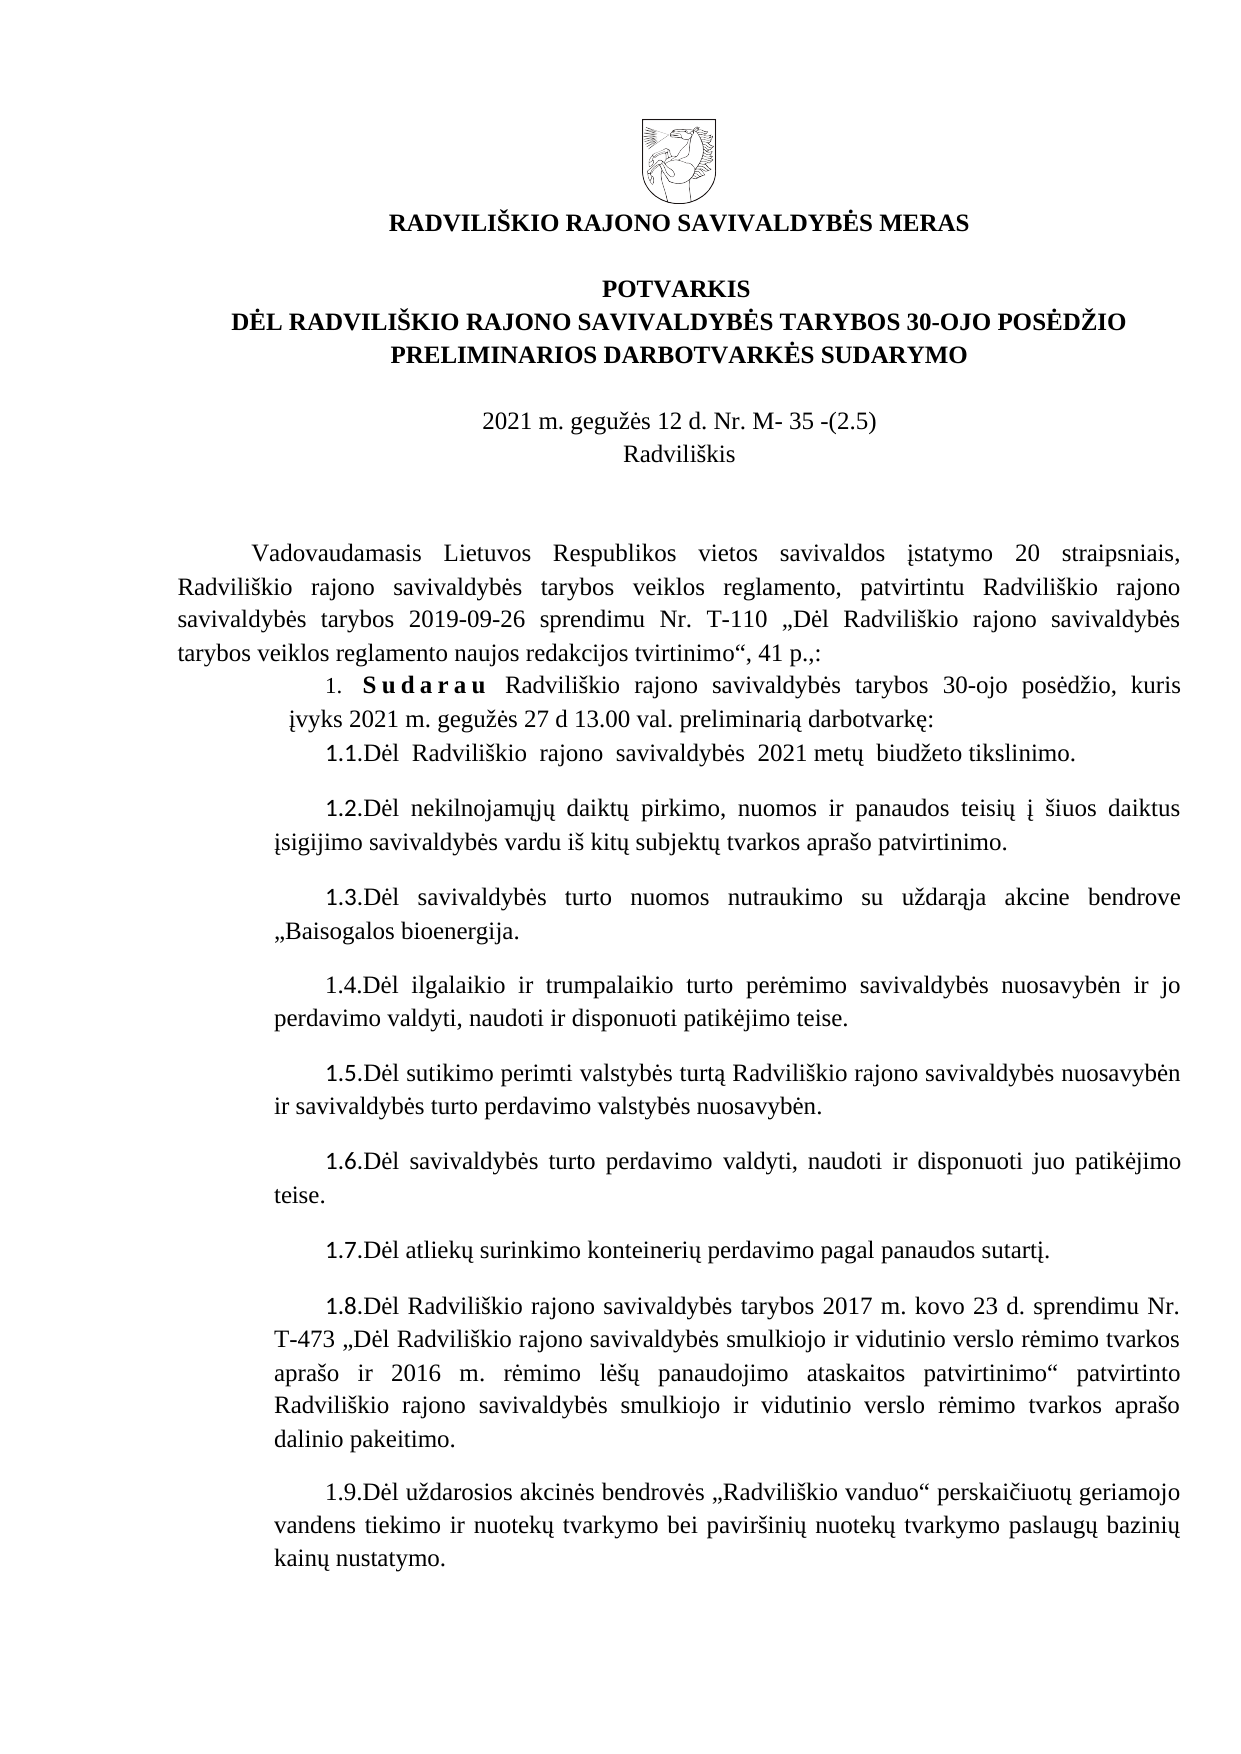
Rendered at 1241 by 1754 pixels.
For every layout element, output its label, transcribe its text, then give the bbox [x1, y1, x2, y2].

list Dėl savivaldybės turto nuomos nutraukimo su uždarąja akcine bendrove „Baisogalos bioenergija. [236, 881, 1181, 945]
list Dėl nekilnojamųjų daiktų pirkimo, nuomos ir panaudos teisių į šiuos daiktus įsigijimo savivaldybės vardu iš kitų subjektų tvarkos aprašo patvirtinimo. [236, 792, 1181, 856]
list Dėl atliekų surinkimo konteinerių perdavimo pagal panaudos sutartį. [236, 1234, 1181, 1264]
list Dėl savivaldybės turto perdavimo valdyti, naudoti ir disponuoti juo patikėjimo teise. [236, 1145, 1181, 1209]
subtitle RADVILIŠKIO RAJONO SAVIVALDYBĖS MERAS [177, 208, 1181, 237]
text POTVARKIS [177, 274, 1181, 303]
list Dėl uždarosios akcinės bendrovės „Radviliškio vanduo“ perskaičiuotų geriamojo vandens tiekimo ir nuotekų tvarkymo bei paviršinių nuotekų tvarkymo paslaugų bazinių kainų nustatymo. [236, 1477, 1181, 1572]
list Sudarau Radviliškio rajono savivaldybės tarybos 30-ojo posėdžio, kuris įvyks 2021 m. gegužės 27 d 13.00 val. preliminarią darbotvarkę: [251, 671, 1181, 732]
list Dėl Radviliškio rajono savivaldybės tarybos 2017 m. kovo 23 d. sprendimu Nr. T-473 „Dėl Radviliškio rajono savivaldybės smulkiojo ir vidutinio verslo rėmimo tvarkos aprašo ir 2016 m. rėmimo lėšų panaudojimo ataskaitos patvirtinimo“ patvirtinto Radviliškio rajono savivaldybės smulkiojo ir vidutinio verslo rėmimo tvarkos aprašo dalinio pakeitimo. [236, 1290, 1181, 1452]
text Vadovaudamasis Lietuvos Respublikos vietos savivaldos įstatymo 20 straipsniais, Radviliškio rajono savivaldybės tarybos veiklos reglamento, patvirtintu Radviliškio rajono savivaldybės tarybos 2019-09-26 sprendimu Nr. T-110 „Dėl Radviliškio rajono savivaldybės tarybos veiklos reglamento naujos redakcijos tvirtinimo“, 41 p.,: [177, 538, 1181, 666]
text Radviliškis [177, 439, 1181, 468]
text 2021 m. gegužės 12 d. Nr. M- 35 -(2.5) [177, 406, 1181, 435]
list Dėl sutikimo perimti valstybės turtą Radviliškio rajono savivaldybės nuosavybėn ir savivaldybės turto perdavimo valstybės nuosavybėn. [236, 1057, 1181, 1120]
text DĖL RADVILIŠKIO RAJONO SAVIVALDYBĖS TARYBOS 30-OJO POSĖDŽIO PRELIMINARIOS DARBOTVARKĖS SUDARYMO [177, 307, 1181, 369]
list Dėl ilgalaikio ir trumpalaikio turto perėmimo savivaldybės nuosavybėn ir jo perdavimo valdyti, naudoti ir disponuoti patikėjimo teise. [236, 970, 1181, 1032]
list Dėl Radviliškio rajono savivaldybės 2021 metų biudžeto tikslinimo. [236, 737, 1181, 767]
